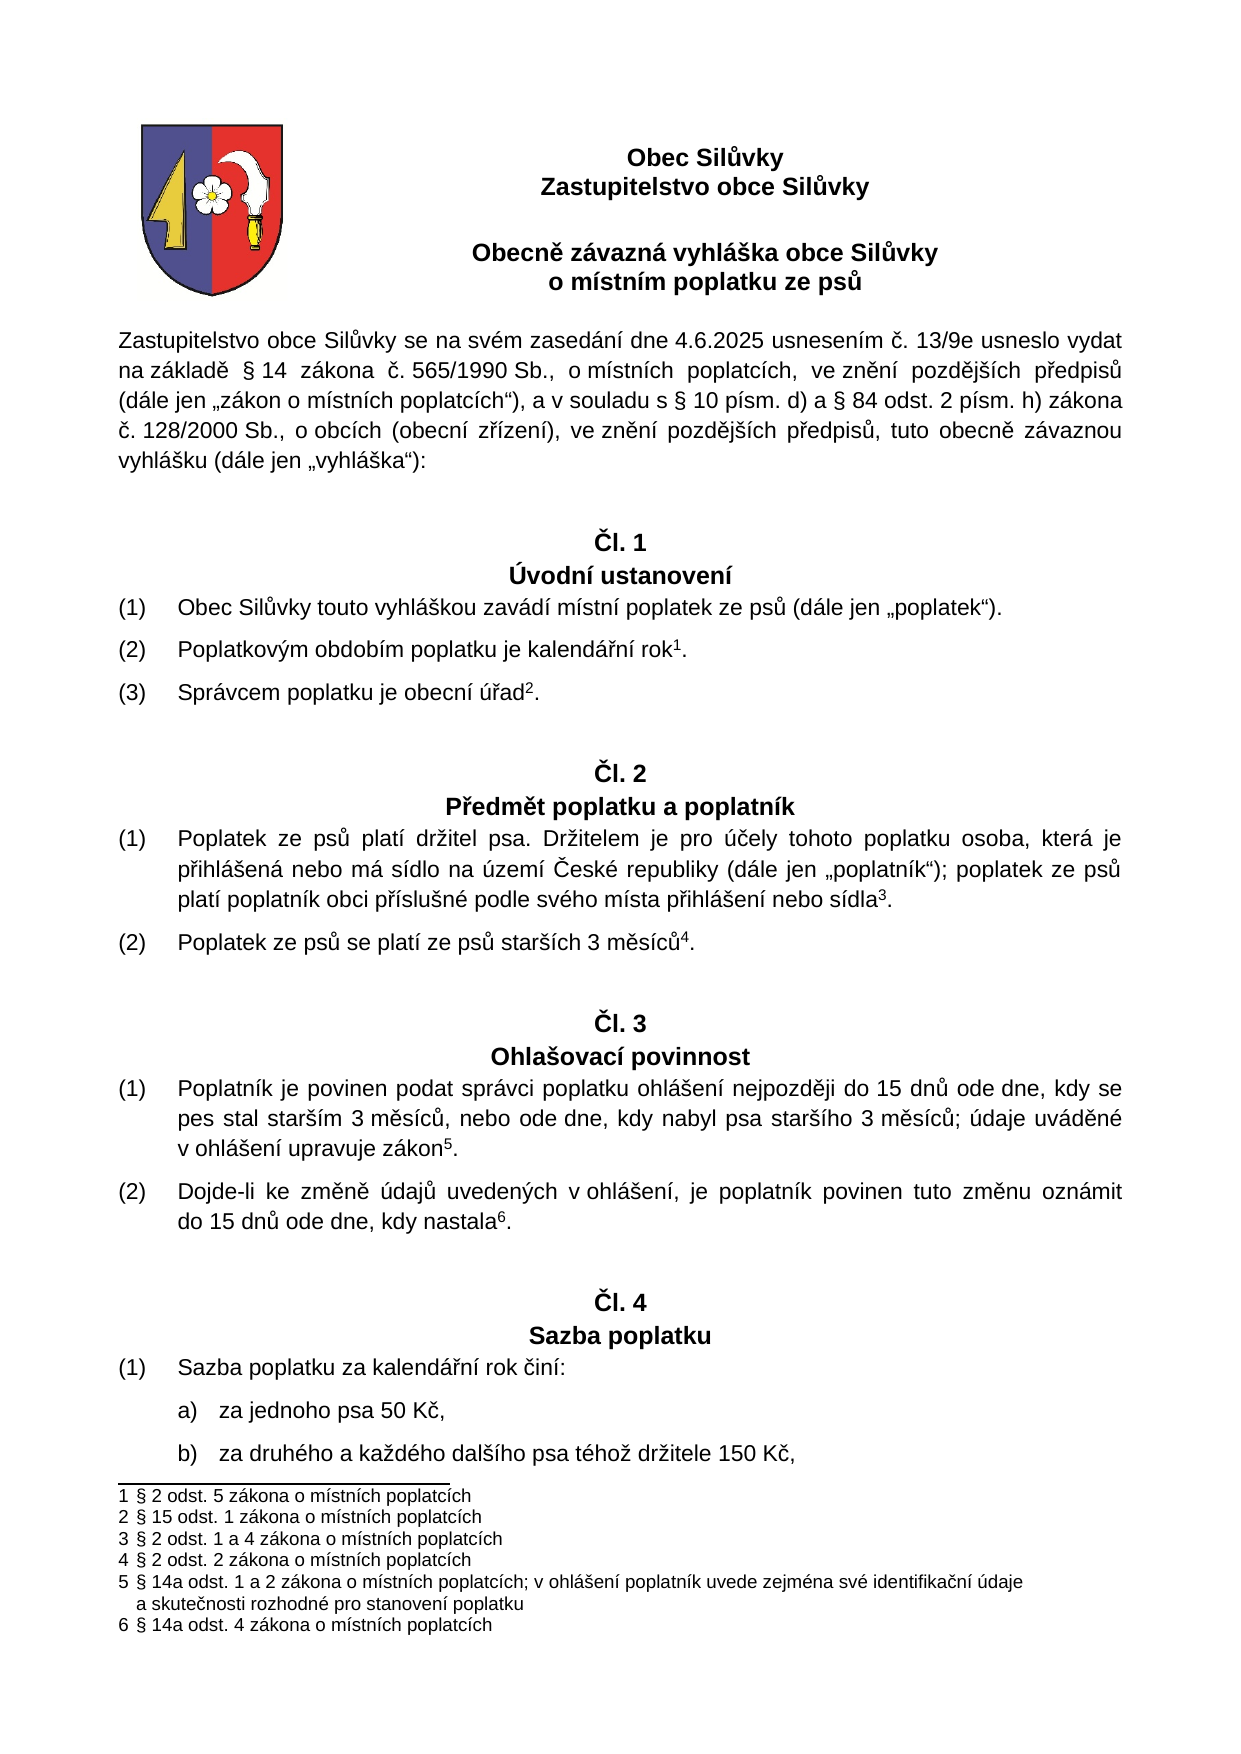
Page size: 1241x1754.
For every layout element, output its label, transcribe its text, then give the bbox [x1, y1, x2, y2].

list Dojde-li ke změně údajů uvedených v ohlášení, je poplatník povinen tuto změnu oznámit do 15 dnů ode dne, kdy nastala. [118, 1178, 1122, 1234]
list Poplatkovým obdobím poplatku je kalendářní rok. [118, 636, 1122, 663]
list Sazba poplatku za kalendářní rok činí: [118, 1354, 1122, 1381]
list § 14a odst. 4 zákona o místních poplatcích [118, 1614, 1122, 1635]
list Obec Silůvky touto vyhláškou zavádí místní poplatek ze psů (dále jen „poplatek“). [118, 594, 1122, 620]
text Obec Silůvky Zastupitelstvo obce Silůvky [288, 143, 1122, 201]
list § 15 odst. 1 zákona o místních poplatcích [118, 1506, 1122, 1528]
list za druhého a každého dalšího psa téhož držitele 150 Kč, [177, 1440, 1122, 1466]
subtitle Čl. 1 Úvodní ustanovení [118, 528, 1122, 589]
list Správcem poplatku je obecní úřad. [118, 679, 1122, 706]
subtitle Čl. 4 Sazba poplatku [118, 1288, 1122, 1350]
subtitle Čl. 2 Předmět poplatku a poplatník [118, 759, 1122, 821]
text [118, 143, 136, 201]
list § 2 odst. 2 zákona o místních poplatcích [118, 1549, 1122, 1571]
subtitle Čl. 3 Ohlašovací povinnost [118, 1009, 1122, 1071]
list § 14a odst. 1 a 2 zákona o místních poplatcích; v ohlášení poplatník uvede zejména své identifikační údaje a skutečnosti rozhodné pro stanovení poplatku [118, 1571, 1122, 1614]
subtitle Obecně závazná vyhláška obce Silůvky o místním poplatku ze psů [288, 238, 1122, 295]
list Poplatek ze psů platí držitel psa. Držitelem je pro účely tohoto poplatku osoba, která je přihlášená nebo má sídlo na území České republiky (dále jen „poplatník“); poplatek ze psů platí poplatník obci příslušné podle svého místa přihlášení nebo sídla. [118, 825, 1122, 912]
text Zastupitelstvo obce Silůvky se na svém zasedání dne 4.6.2025 usnesením č. 13/9e usneslo vydat na základě § 14 zákona č. 565/1990 Sb., o místních poplatcích, ve znění pozdějších předpisů (dále jen „zákon o místních poplatcích“), a v souladu s § 10 písm. d) a § 84 odst. 2 písm. h) zákona č. 128/2000 Sb., o obcích (obecní zřízení), ve znění pozdějších předpisů, tuto obecně závaznou vyhlášku (dále jen „vyhláška“): [118, 327, 1122, 474]
list Poplatek ze psů se platí ze psů starších 3 měsíců. [118, 928, 1122, 955]
list za jednoho psa 50 Kč, [177, 1397, 1122, 1423]
list Poplatník je povinen podat správci poplatku ohlášení nejpozději do 15 dnů ode dne, kdy se pes stal starším 3 měsíců, nebo ode dne, kdy nabyl psa staršího 3 měsíců; údaje uváděné v ohlášení upravuje zákon. [118, 1075, 1122, 1162]
list § 2 odst. 5 zákona o místních poplatcích [118, 1484, 1122, 1506]
list § 2 odst. 1 a 4 zákona o místních poplatcích [118, 1528, 1122, 1549]
